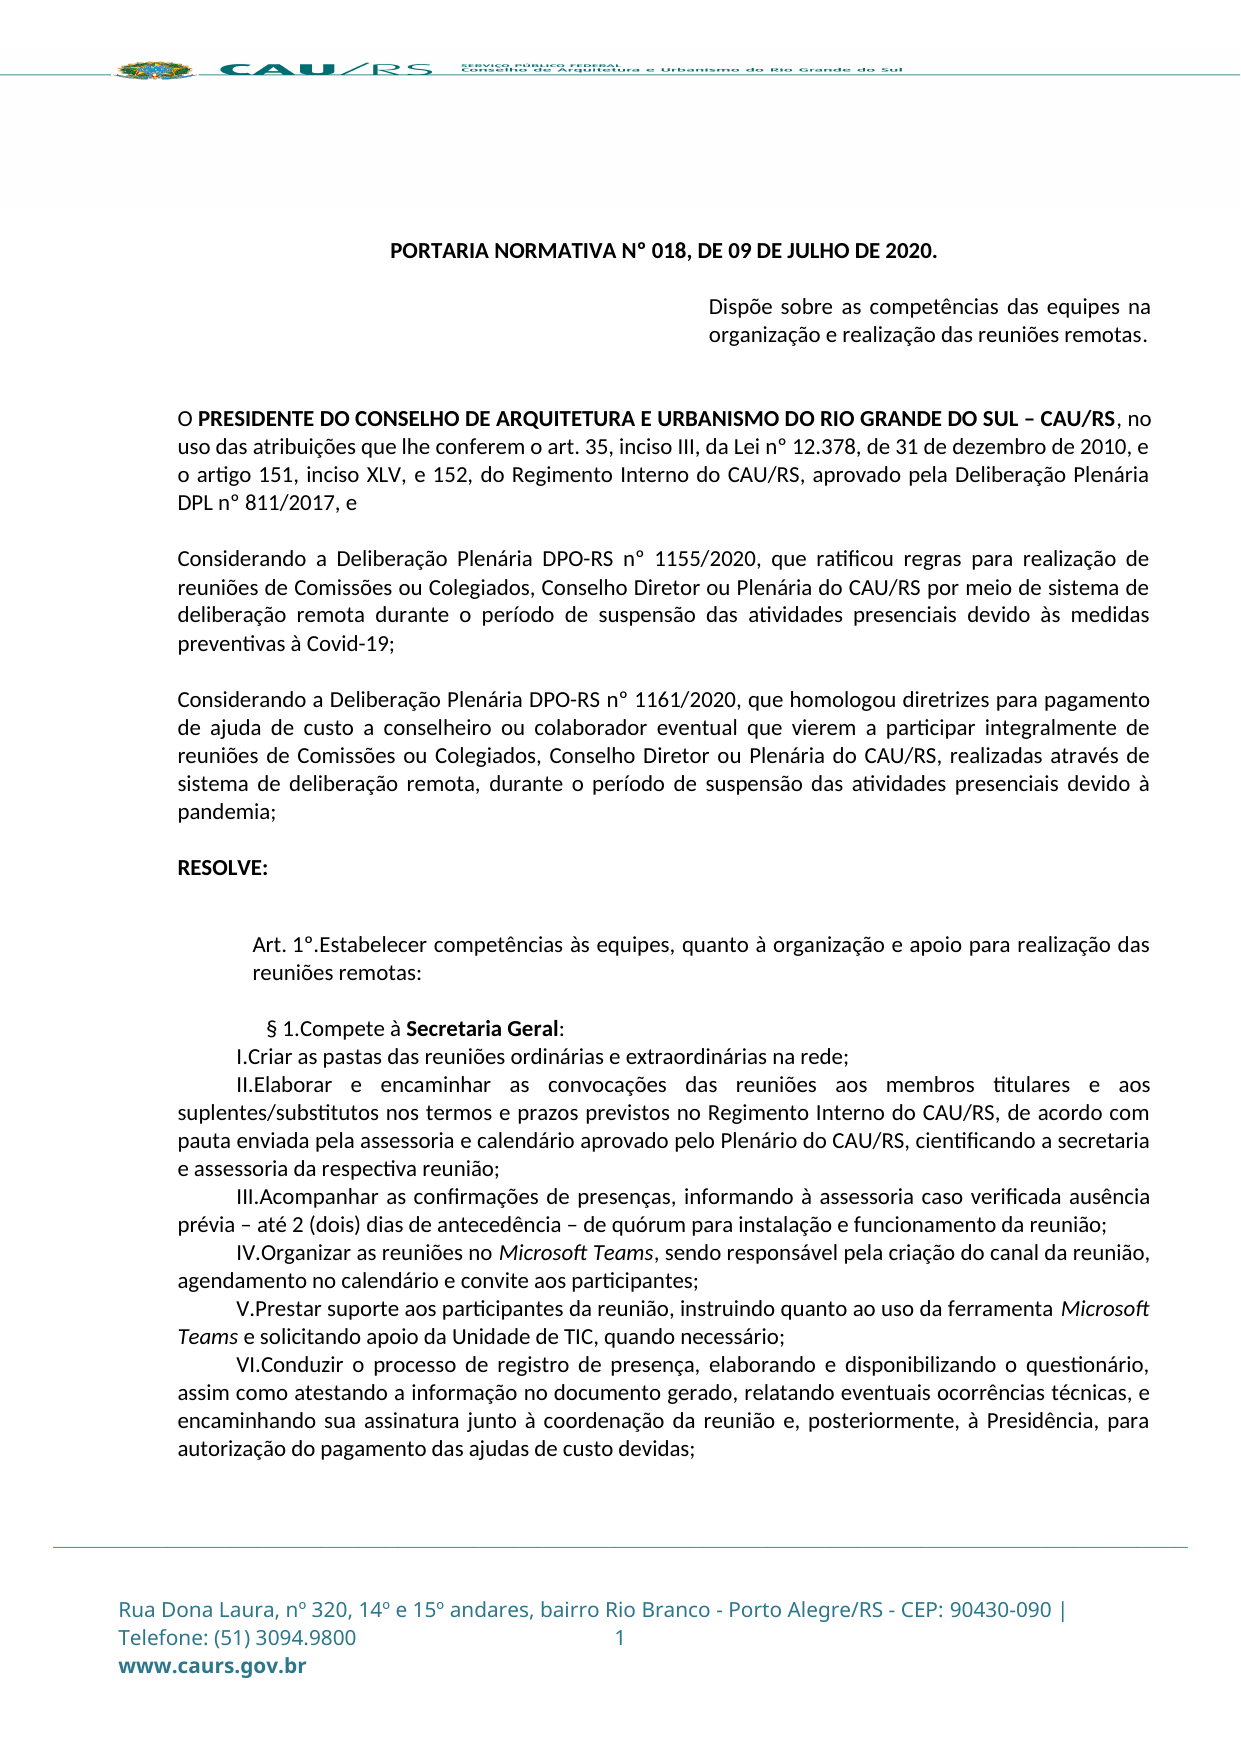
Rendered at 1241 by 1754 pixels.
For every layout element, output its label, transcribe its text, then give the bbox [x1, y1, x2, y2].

list Organizar as reuniões no Microsoft Teams, sendo responsável pela criação do canal da reunião, agendamento no calendário e convite aos participantes; [177, 1238, 1152, 1294]
list Acompanhar as confirmações de presenças, informando à assessoria caso verificada ausência prévia – até 2 (dois) dias de antecedência – de quórum para instalação e funcionamento da reunião; [177, 1182, 1152, 1238]
text PORTARIA NORMATIVA Nº 018, DE 09 DE JULHO DE 2020. [177, 236, 1152, 264]
list Conduzir o processo de registro de presença, elaborando e disponibilizando o questionário, assim como atestando a informação no documento gerado, relatando eventuais ocorrências técnicas, e encaminhando sua assinatura junto à coordenação da reunião e, posteriormente, à Presidência, para autorização do pagamento das ajudas de custo devidas; [177, 1350, 1152, 1462]
text RESOLVE: [177, 853, 1152, 881]
list Prestar suporte aos participantes da reunião, instruindo quanto ao uso da ferramenta Microsoft Teams e solicitando apoio da Unidade de TIC, quando necessário; [177, 1294, 1152, 1350]
text Considerando a Deliberação Plenária DPO-RS nº 1155/2020, que ratificou regras para realização de reuniões de Comissões ou Colegiados, Conselho Diretor ou Plenária do CAU/RS por meio de sistema de deliberação remota durante o período de suspensão das atividades presenciais devido às medidas preventivas à Covid-19; [177, 544, 1152, 657]
text Dispõe sobre as competências das equipes na organização e realização das reuniões remotas. [709, 292, 1152, 348]
list Estabelecer competências às equipes, quanto à organização e apoio para realização das reuniões remotas: [252, 930, 1152, 986]
text O PRESIDENTE DO CONSELHO DE ARQUITETURA E URBANISMO DO RIO GRANDE DO SUL – CAU/RS, no uso das atribuições que lhe conferem o art. 35, inciso III, da Lei nº 12.378, de 31 de dezembro de 2010, e o artigo 151, inciso XLV, e 152, do Regimento Interno do CAU/RS, aprovado pela Deliberação Plenária DPL nº 811/2017, e [177, 404, 1152, 517]
text Considerando a Deliberação Plenária DPO-RS nº 1161/2020, que homologou diretrizes para pagamento de ajuda de custo a conselheiro ou colaborador eventual que vierem a participar integralmente de reuniões de Comissões ou Colegiados, Conselho Diretor ou Plenária do CAU/RS, realizadas através de sistema de deliberação remota, durante o período de suspensão das atividades presenciais devido à pandemia; [177, 685, 1152, 825]
list Elaborar e encaminhar as convocações das reuniões aos membros titulares e aos suplentes/substitutos nos termos e prazos previstos no Regimento Interno do CAU/RS, de acordo com pauta enviada pela assessoria e calendário aprovado pelo Plenário do CAU/RS, cientificando a secretaria e assessoria da respectiva reunião; [177, 1070, 1152, 1182]
list Compete à Secretaria Geral: [177, 1014, 1152, 1042]
list Criar as pastas das reuniões ordinárias e extraordinárias na rede; [177, 1042, 1152, 1070]
